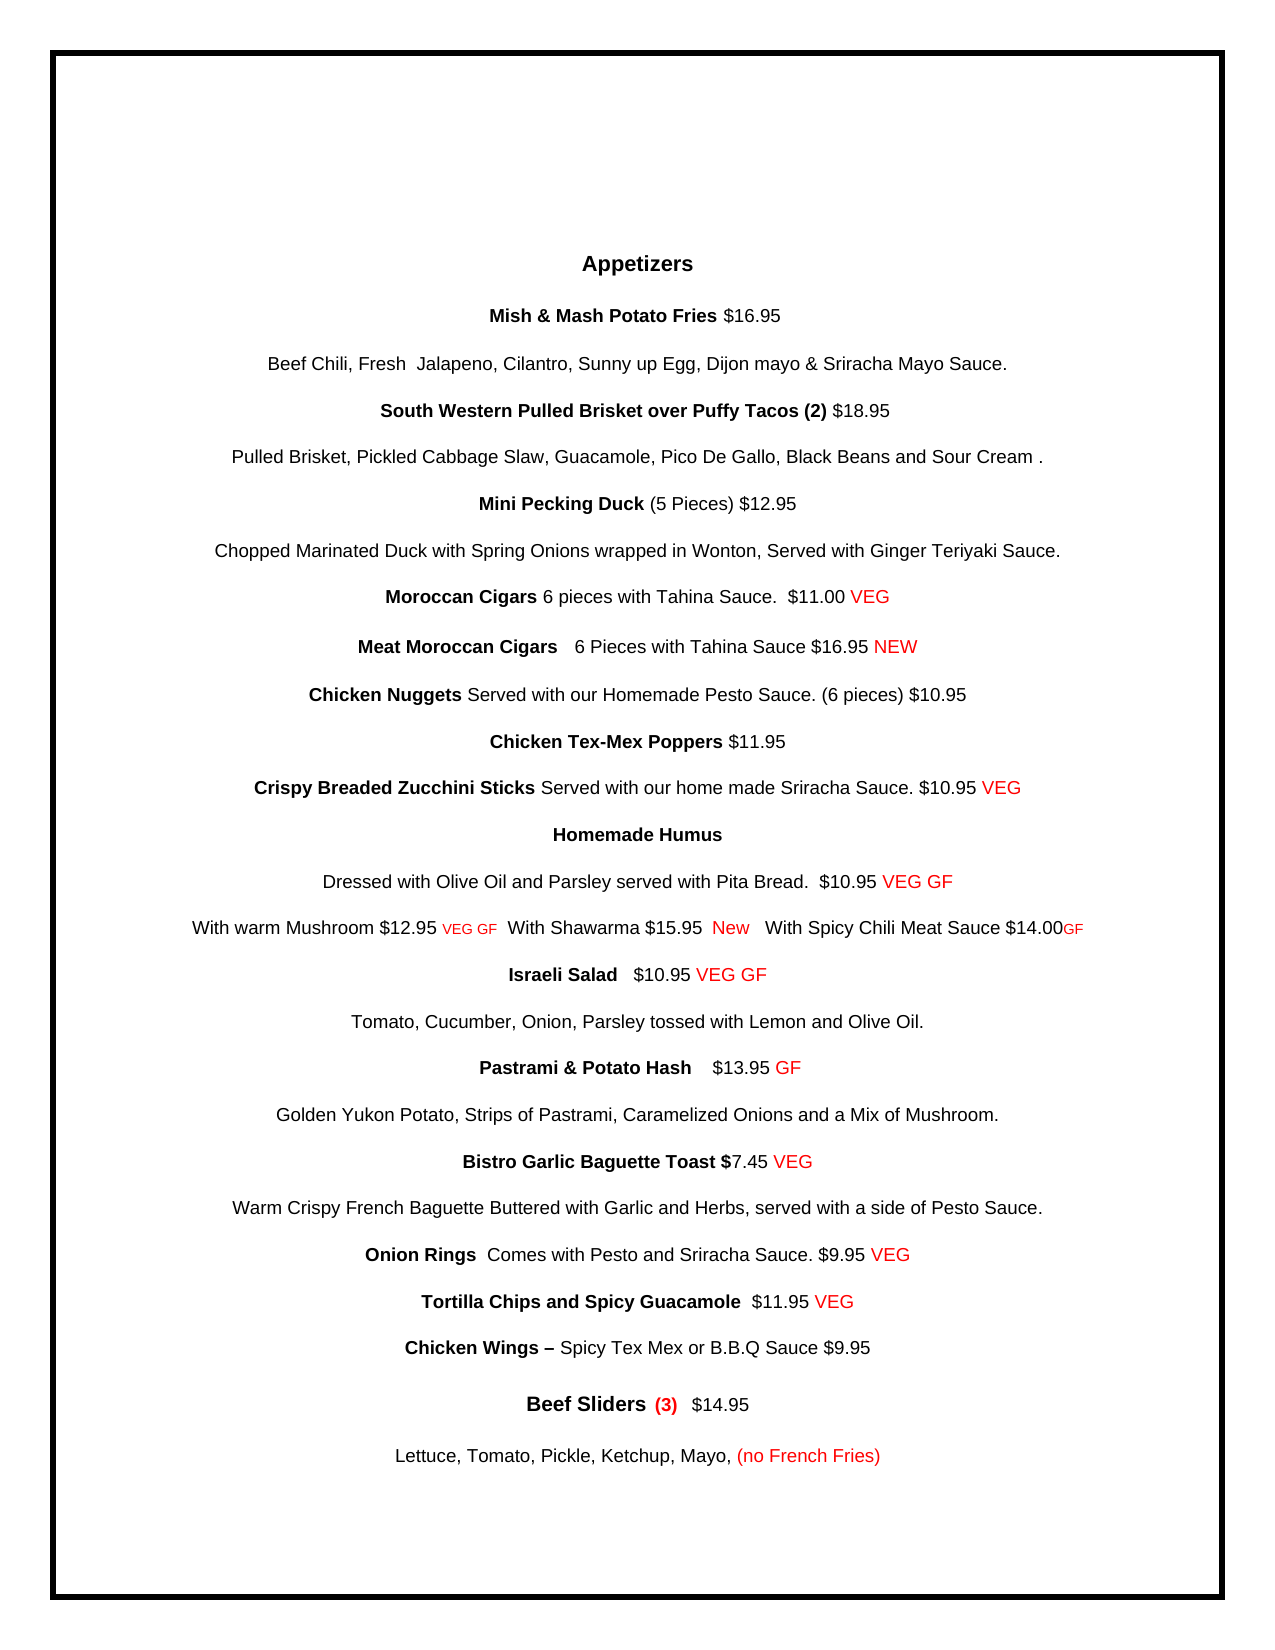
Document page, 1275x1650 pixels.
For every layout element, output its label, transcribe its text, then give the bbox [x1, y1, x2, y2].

text Homemade Humus [187, 824, 1087, 845]
text Crispy Breaded Zucchini Sticks Served with our home made Sriracha Sauce. $10.95 VEG [187, 777, 1087, 799]
text Tomato, Cucumber, Onion, Parsley tossed with Lemon and Olive Oil. [187, 1010, 1087, 1032]
text Beef Sliders (3) $14.95 [187, 1384, 1087, 1417]
text Onion Rings Comes with Pesto and Sriracha Sauce. $9.95 VEG [187, 1244, 1087, 1265]
text South Western Pulled Brisket over Puffy Tacos (2) $18.95 [187, 399, 1087, 421]
text Tortilla Chips and Spicy Guacamole $11.95 VEG [187, 1290, 1087, 1312]
text Lettuce, Tomato, Pickle, Ketchup, Mayo, (no French Fries) [187, 1445, 1087, 1466]
text Appetizers [187, 251, 1087, 276]
text Chopped Marinated Duck with Spring Onions wrapped in Wonton, Served with Ginger Teriyaki Sauce. [187, 539, 1087, 561]
text Chicken Tex-Mex Poppers $11.95 [187, 730, 1087, 752]
text Beef Chili, Fresh Jalapeno, Cilantro, Sunny up Egg, Dijon mayo & Sriracha Mayo Sauce. [187, 353, 1087, 374]
text Golden Yukon Potato, Strips of Pastrami, Caramelized Onions and a Mix of Mushroom. [187, 1104, 1087, 1125]
text Chicken Wings – Spicy Tex Mex or B.B.Q Sauce $9.95 [187, 1337, 1087, 1359]
text Warm Crispy French Baguette Buttered with Garlic and Herbs, served with a side of Pesto Sauce. [187, 1197, 1087, 1219]
text Dressed with Olive Oil and Parsley served with Pita Bread. $10.95 VEG GF [187, 870, 1087, 892]
text Mish & Mash Potato Fries $16.95 [187, 302, 1087, 327]
text Meat Moroccan Cigars 6 Pieces with Tahina Sauce $16.95 NEW [187, 633, 1087, 658]
text Moroccan Cigars 6 pieces with Tahina Sauce. $11.00 VEG [187, 586, 1087, 608]
text Chicken Nuggets Served with our Homemade Pesto Sauce. (6 pieces) $10.95 [187, 684, 1087, 705]
text Israeli Salad $10.95 VEG GF [187, 964, 1087, 985]
text Mini Pecking Duck (5 Pieces) $12.95 [187, 493, 1087, 514]
text Bistro Garlic Baguette Toast $7.45 VEG [187, 1150, 1087, 1172]
text Pastrami & Potato Hash $13.95 GF [187, 1057, 1087, 1079]
text Pulled Brisket, Pickled Cabbage Slaw, Guacamole, Pico De Gallo, Black Beans and Sour Cream . [187, 446, 1087, 468]
text With warm Mushroom $12.95 VEG GF With Shawarma $15.95 New With Spicy Chili Meat Sauce $14.00GF [187, 917, 1087, 939]
